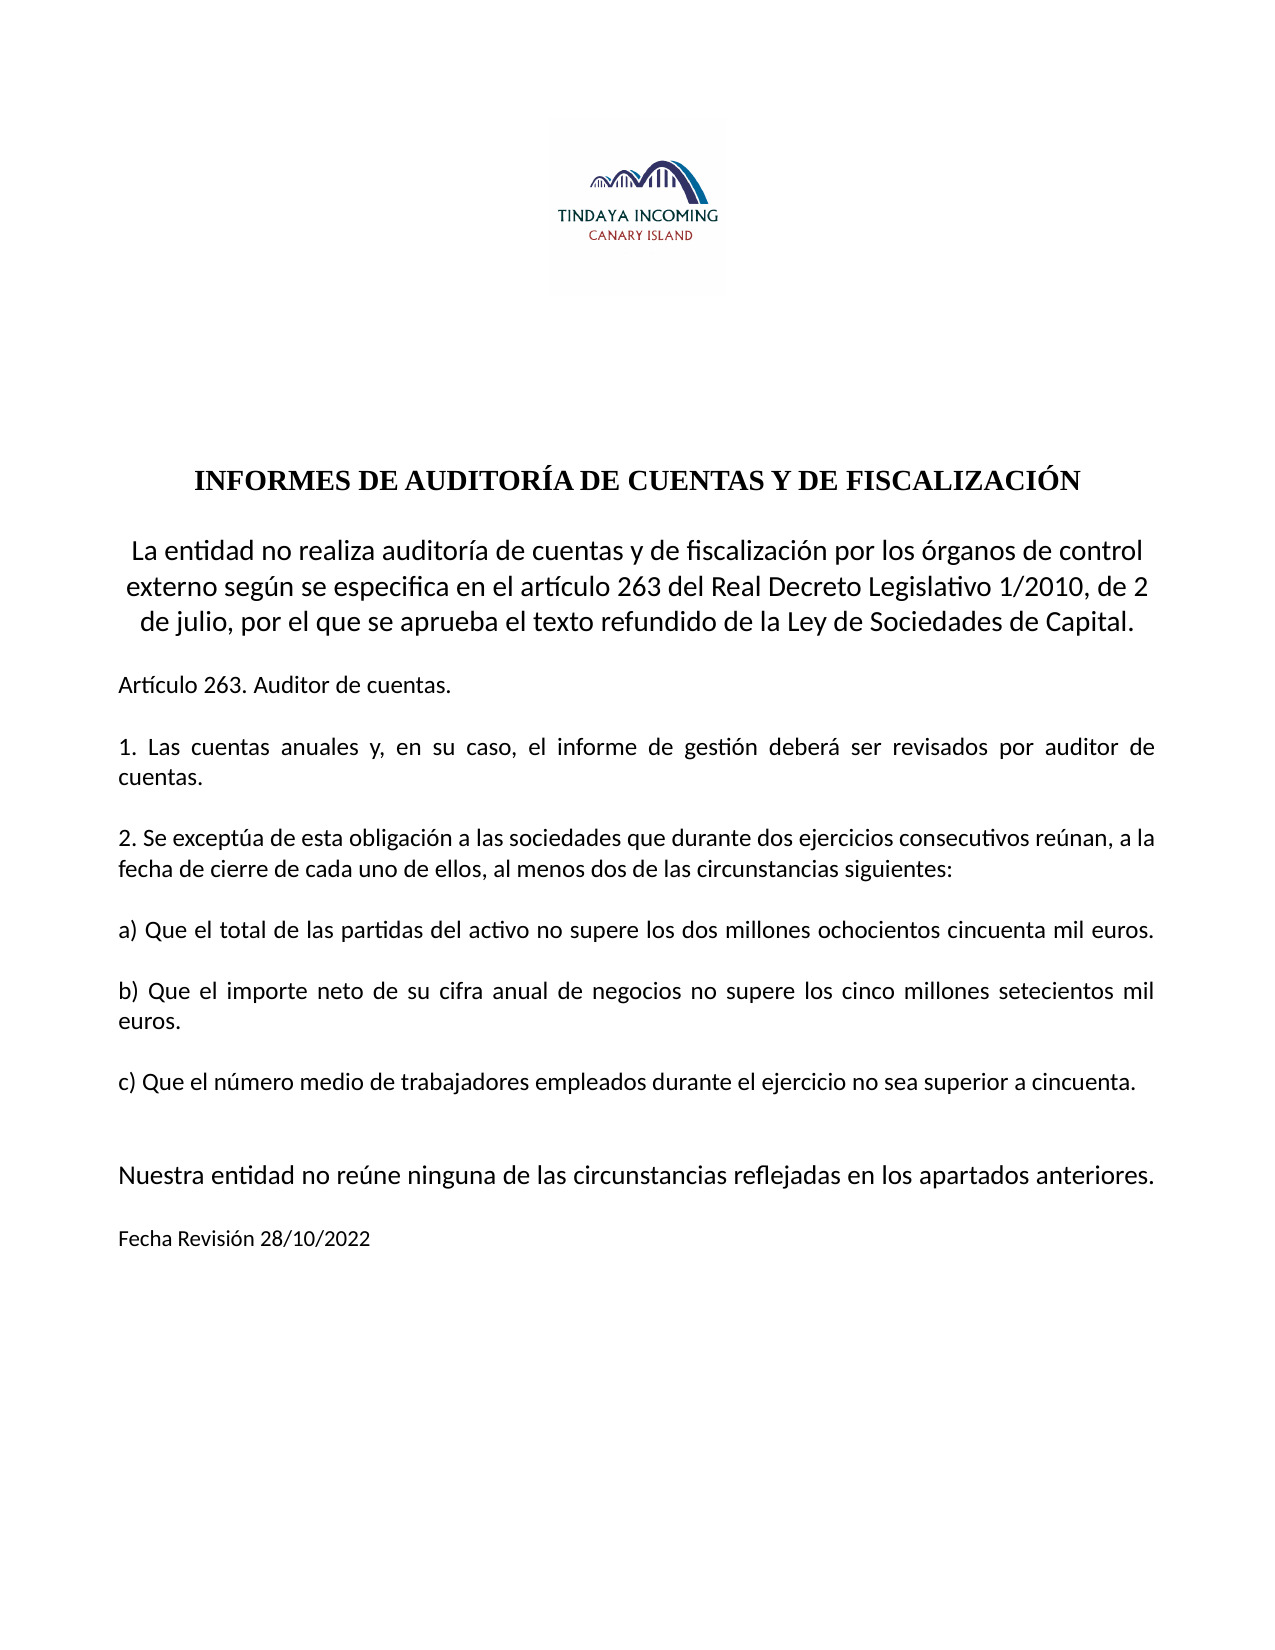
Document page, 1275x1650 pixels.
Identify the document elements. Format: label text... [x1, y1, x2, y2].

text Artículo 263. Auditor de cuentas. [118, 670, 1157, 700]
text Nuestra entidad no reúne ninguna de las circunstancias reflejadas en los apartados anteriores. Fecha Revisión 28/10/2022 [118, 1158, 1157, 1252]
text a) Que el total de las partidas del activo no supere los dos millones ochocientos cincuenta mil euros. [118, 914, 1157, 975]
text 2. Se exceptúa de esta obligación a las sociedades que durante dos ejercicios consecutivos reúnan, a la fecha de cierre de cada uno de ellos, al menos dos de las circunstancias siguientes: [118, 822, 1157, 883]
text INFORMES DE AUDITORÍA DE CUENTAS Y DE FISCALIZACIÓN La entidad no realiza auditoría de cuentas y de fiscalización por los órganos de control externo según se especifica en el artículo 263 del Real Decreto Legislativo 1/2010, de 2 de julio, por el que se aprueba el texto refundido de la Ley de Sociedades de Capital. [118, 204, 1157, 639]
text c) Que el número medio de trabajadores empleados durante el ejercicio no sea superior a cincuenta. [118, 1066, 1157, 1097]
text 1. Las cuentas anuales y, en su caso, el informe de gestión deberá ser revisados por auditor de cuentas. [118, 731, 1157, 792]
text b) Que el importe neto de su cifra anual de negocios no supere los cinco millones setecientos mil euros. [118, 975, 1157, 1066]
